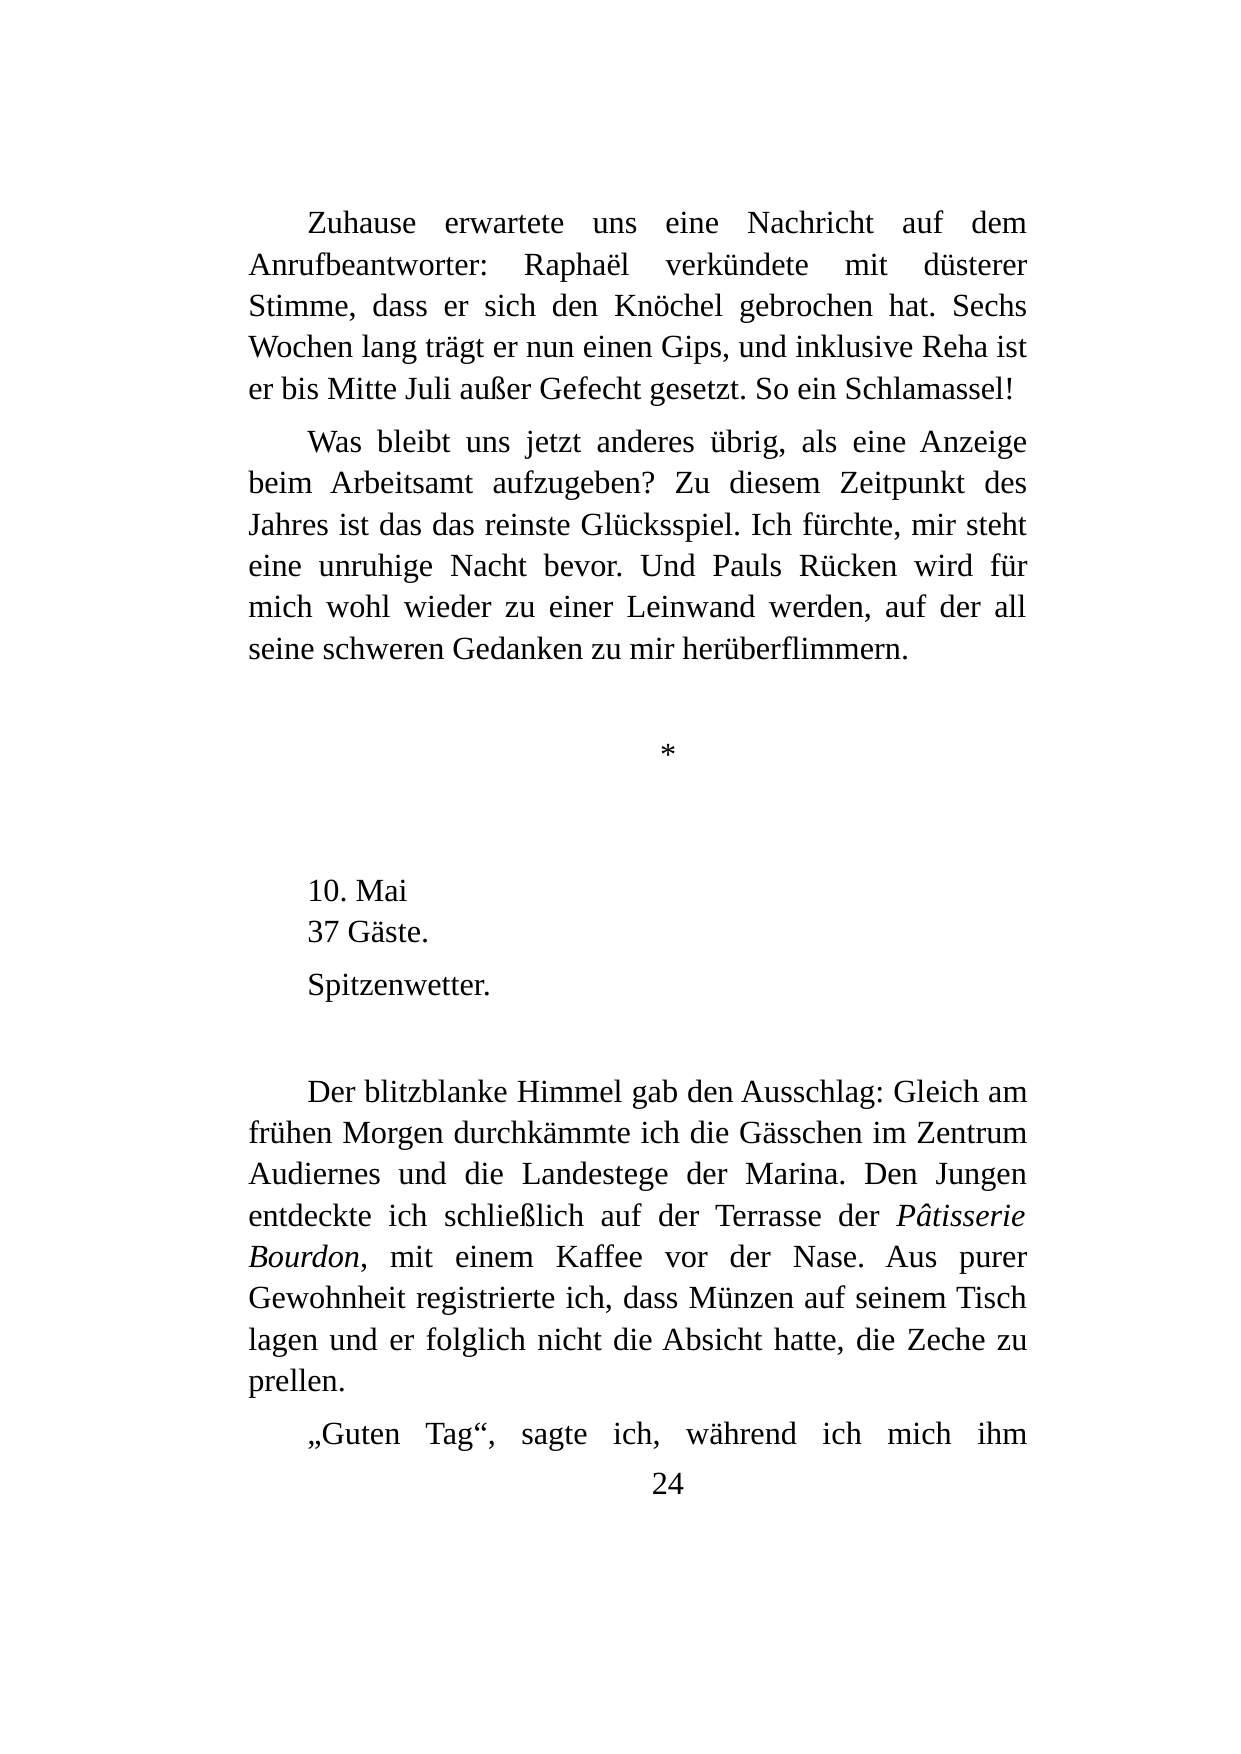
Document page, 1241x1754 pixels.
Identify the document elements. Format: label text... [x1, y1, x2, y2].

text 37 Gäste. [248, 909, 1028, 951]
text Was bleibt uns jetzt anderes übrig, als eine Anzeige beim Arbeitsamt aufzugeben? Zu diesem Zeitpunkt des Jahres ist das das reinste Glücksspiel. Ich fürchte, mir steht eine unruhige Nacht bevor. Und Pauls Rücken wird für mich wohl wieder zu einer Leinwand werden, auf der all seine schweren Gedanken zu mir herüberflimmern. [248, 419, 1028, 667]
text Spitzenwetter. [248, 963, 1028, 1004]
text Der blitzblanke Himmel gab den Ausschlag: Gleich am frühen Morgen durchkämmte ich die Gässchen im Zentrum Audiernes und die Landestege der Marina. Den Jungen entdeckte ich schließlich auf der Terrasse der Pâtisserie Bourdon, mit einem Kaffee vor der Nase. Aus purer Gewohnheit registrierte ich, dass Münzen auf seinem Tisch lagen und er folglich nicht die Absicht hatte, die Zeche zu prellen. [248, 1069, 1028, 1400]
text 10. Mai [248, 868, 1028, 909]
text * [248, 732, 1028, 774]
text „Guten Tag“, sagte ich, während ich mich ihm [248, 1412, 1028, 1453]
text Zuhause erwartete uns eine Nachricht auf dem Anrufbeantworter: Raphaël verkündete mit düsterer Stimme, dass er sich den Knöchel gebrochen hat. Sechs Wochen lang trägt er nun einen Gips, und inklusive Reha ist er bis Mitte Juli außer Gefecht gesetzt. So ein Schlamassel! [248, 201, 1028, 408]
